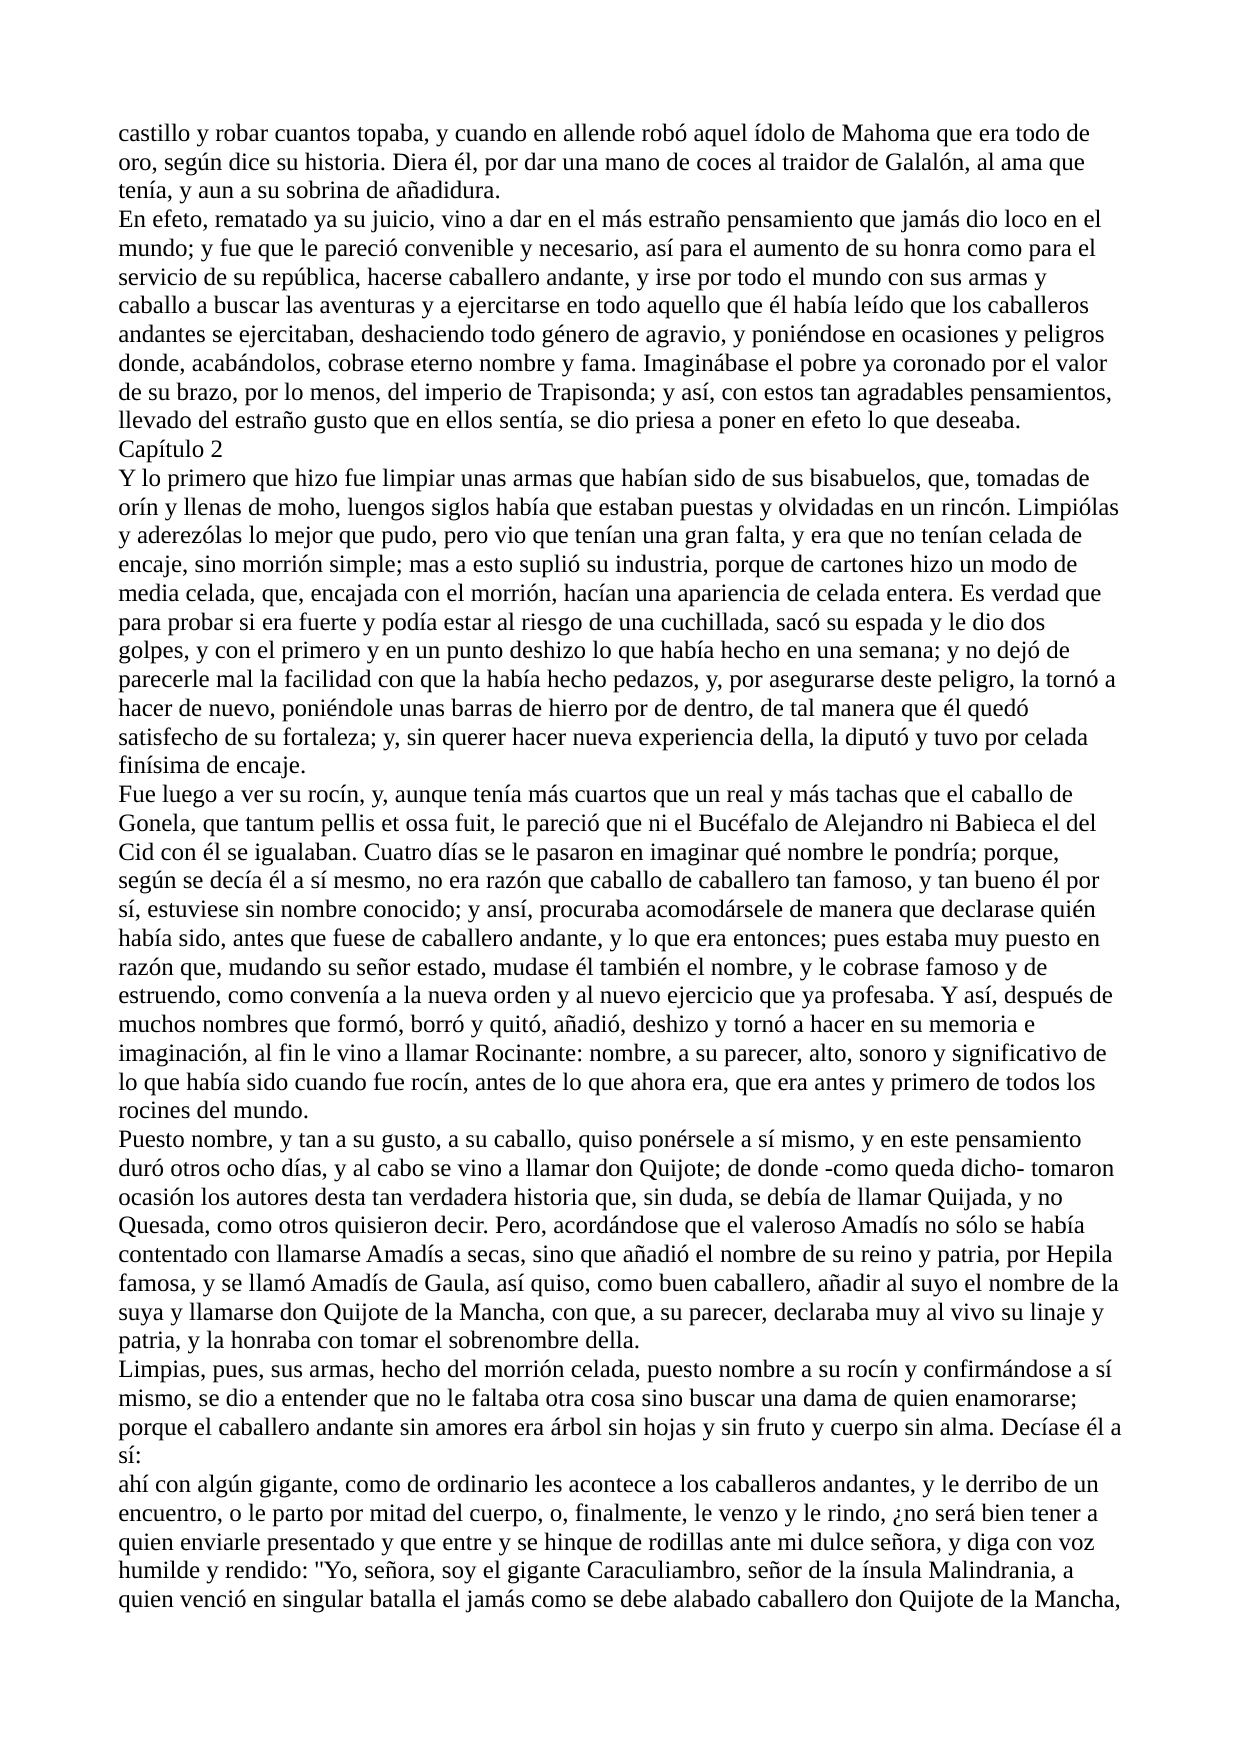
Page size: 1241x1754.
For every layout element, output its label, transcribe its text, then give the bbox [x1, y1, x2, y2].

text Capítulo 2 [118, 434, 1122, 463]
text Puesto nombre, y tan a su gusto, a su caballo, quiso ponérsele a sí mismo, y en este pensamiento duró otros ocho días, y al cabo se vino a llamar don Quijote; de donde -como queda dicho- tomaron ocasión los autores desta tan verdadera historia que, sin duda, se debía de llamar Quijada, y no Quesada, como otros quisieron decir. Pero, acordándose que el valeroso Amadís no sólo se había contentado con llamarse Amadís a secas, sino que añadió el nombre de su reino y patria, por Hepila famosa, y se llamó Amadís de Gaula, así quiso, como buen caballero, añadir al suyo el nombre de la suya y llamarse don Quijote de la Mancha, con que, a su parecer, declaraba muy al vivo su linaje y patria, y la honraba con tomar el sobrenombre della. [118, 1124, 1122, 1354]
text Y lo primero que hizo fue limpiar unas armas que habían sido de sus bisabuelos, que, tomadas de orín y llenas de moho, luengos siglos había que estaban puestas y olvidadas en un rincón. Limpiólas y aderezólas lo mejor que pudo, pero vio que tenían una gran falta, y era que no tenían celada de encaje, sino morrión simple; mas a esto suplió su industria, porque de cartones hizo un modo de media celada, que, encajada con el morrión, hacían una apariencia de celada entera. Es verdad que para probar si era fuerte y podía estar al riesgo de una cuchillada, sacó su espada y le dio dos golpes, y con el primero y en un punto deshizo lo que había hecho en una semana; y no dejó de parecerle mal la facilidad con que la había hecho pedazos, y, por asegurarse deste peligro, la tornó a hacer de nuevo, poniéndole unas barras de hierro por de dentro, de tal manera que él quedó satisfecho de su fortaleza; y, sin querer hacer nueva experiencia della, la diputó y tuvo por celada finísima de encaje. [118, 463, 1122, 779]
text Fue luego a ver su rocín, y, aunque tenía más cuartos que un real y más tachas que el caballo de Gonela, que tantum pellis et ossa fuit, le pareció que ni el Bucéfalo de Alejandro ni Babieca el del Cid con él se igualaban. Cuatro días se le pasaron en imaginar qué nombre le pondría; porque, según se decía él a sí mesmo, no era razón que caballo de caballero tan famoso, y tan bueno él por sí, estuviese sin nombre conocido; y ansí, procuraba acomodársele de manera que declarase quién había sido, antes que fuese de caballero andante, y lo que era entonces; pues estaba muy puesto en razón que, mudando su señor estado, mudase él también el nombre, y le cobrase famoso y de estruendo, como convenía a la nueva orden y al nuevo ejercicio que ya profesaba. Y así, después de muchos nombres que formó, borró y quitó, añadió, deshizo y tornó a hacer en su memoria e imaginación, al fin le vino a llamar Rocinante: nombre, a su parecer, alto, sonoro y significativo de lo que había sido cuando fue rocín, antes de lo que ahora era, que era antes y primero de todos los rocines del mundo. [118, 779, 1122, 1124]
text castillo y robar cuantos topaba, y cuando en allende robó aquel ídolo de Mahoma que era todo de oro, según dice su historia. Diera él, por dar una mano de coces al traidor de Galalón, al ama que tenía, y aun a su sobrina de añadidura. [118, 118, 1122, 204]
text ahí con algún gigante, como de ordinario les acontece a los caballeros andantes, y le derribo de un encuentro, o le parto por mitad del cuerpo, o, finalmente, le venzo y le rindo, ¿no será bien tener a quien enviarle presentado y que entre y se hinque de rodillas ante mi dulce señora, y diga con voz humilde y rendido: ''Yo, señora, soy el gigante Caraculiambro, señor de la ínsula Malindrania, a quien venció en singular batalla el jamás como se debe alabado caballero don Quijote de la Mancha, [118, 1469, 1122, 1613]
text Limpias, pues, sus armas, hecho del morrión celada, puesto nombre a su rocín y confirmándose a sí mismo, se dio a entender que no le faltaba otra cosa sino buscar una dama de quien enamorarse; porque el caballero andante sin amores era árbol sin hojas y sin fruto y cuerpo sin alma. Decíase él a sí: [118, 1354, 1122, 1469]
text En efeto, rematado ya su juicio, vino a dar en el más estraño pensamiento que jamás dio loco en el mundo; y fue que le pareció convenible y necesario, así para el aumento de su honra como para el servicio de su república, hacerse caballero andante, y irse por todo el mundo con sus armas y caballo a buscar las aventuras y a ejercitarse en todo aquello que él había leído que los caballeros andantes se ejercitaban, deshaciendo todo género de agravio, y poniéndose en ocasiones y peligros donde, acabándolos, cobrase eterno nombre y fama. Imaginábase el pobre ya coronado por el valor de su brazo, por lo menos, del imperio de Trapisonda; y así, con estos tan agradables pensamientos, llevado del estraño gusto que en ellos sentía, se dio priesa a poner en efeto lo que deseaba. [118, 204, 1122, 434]
